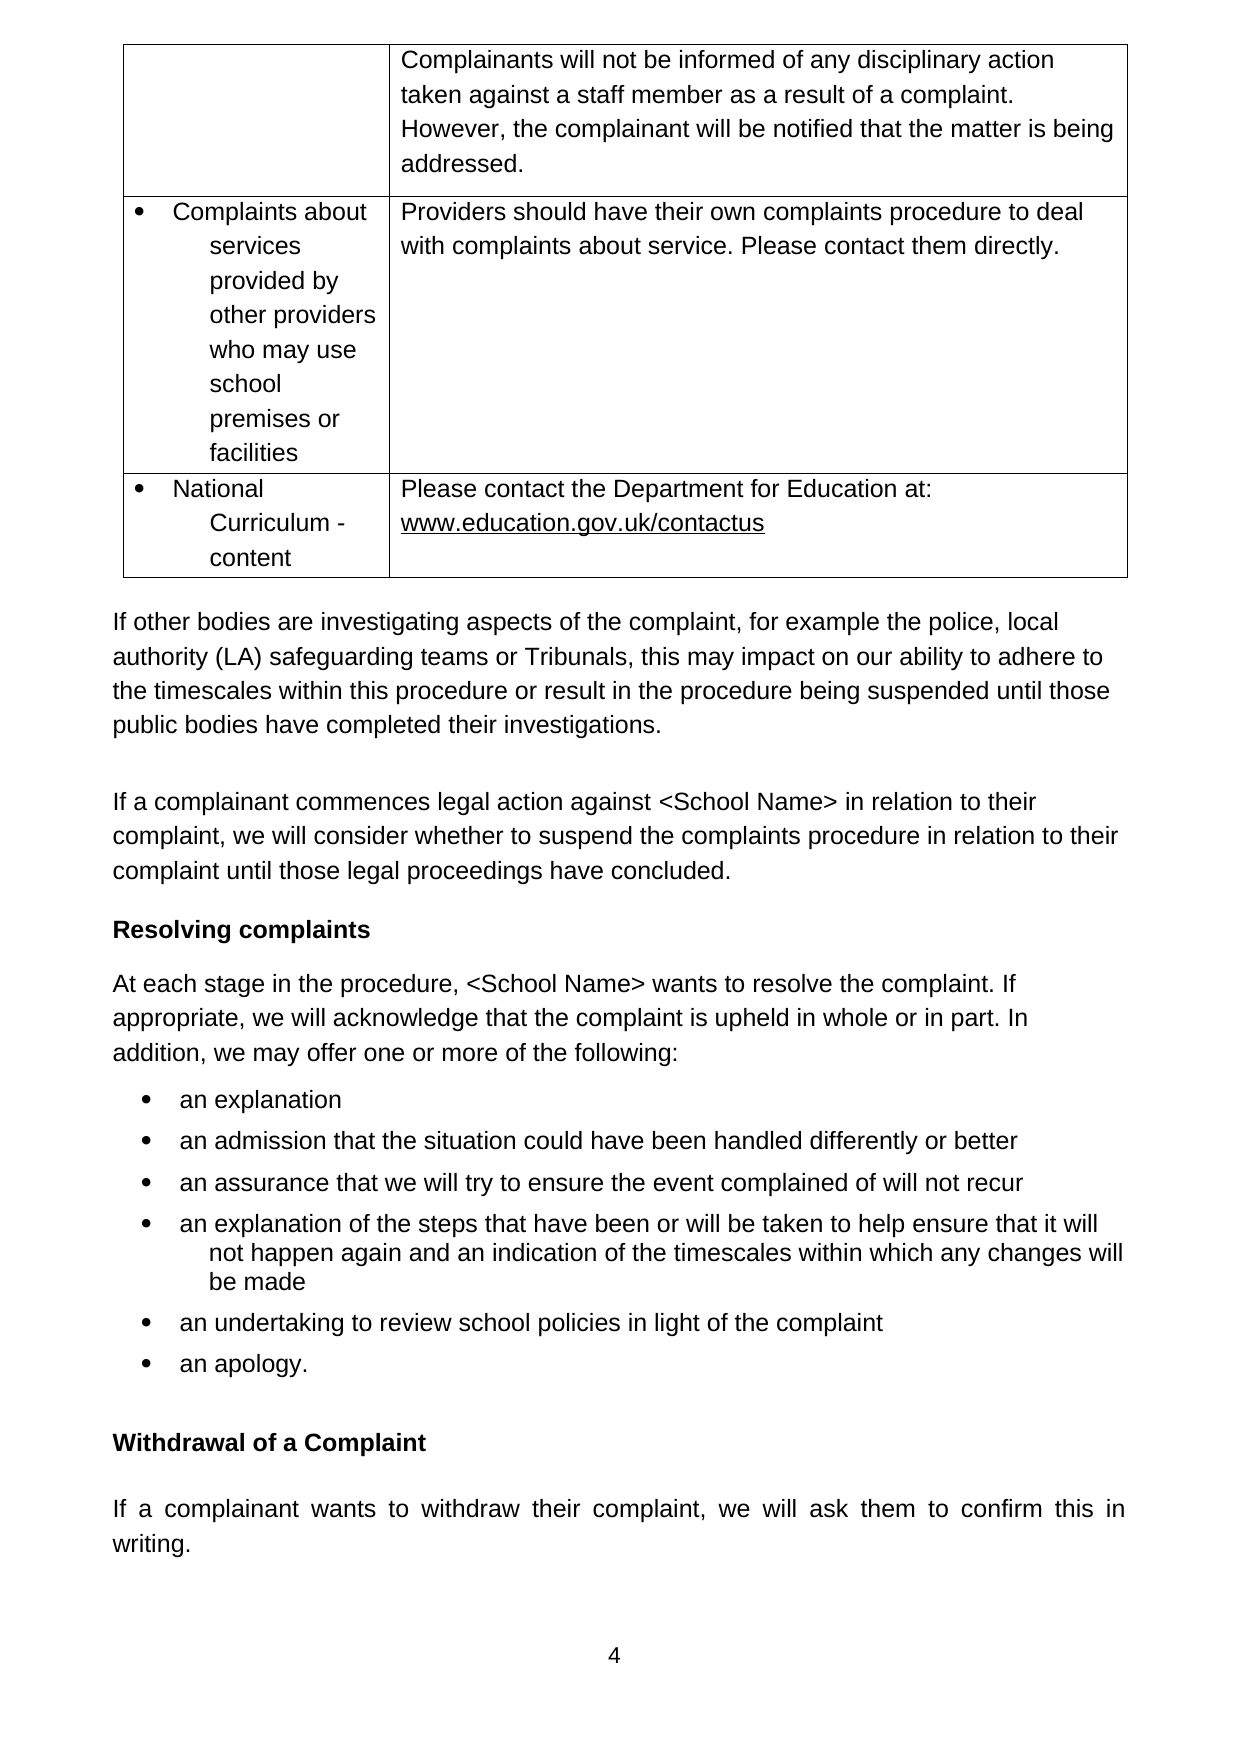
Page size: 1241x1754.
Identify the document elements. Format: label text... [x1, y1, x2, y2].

subtitle Resolving complaints [112, 915, 1128, 944]
text At each stage in the procedure, <School Name> wants to resolve the complaint. If appropriate, we will acknowledge that the complaint is upheld in whole or in part. In addition, we may offer one or more of the following: [112, 969, 1128, 1067]
list an explanation [142, 1085, 1128, 1114]
text If a complainant commences legal action against <School Name> in relation to their complaint, we will consider whether to suspend the complaints procedure in relation to their complaint until those legal proceedings have concluded. [112, 787, 1128, 884]
list an explanation of the steps that have been or will be taken to help ensure that it will not happen again and an indication of the timescales within which any changes will be made [142, 1209, 1128, 1295]
list an admission that the situation could have been handled differently or better [142, 1126, 1128, 1155]
text If a complainant wants to withdraw their complaint, we will ask them to confirm this in writing. [112, 1494, 1128, 1557]
subtitle Withdrawal of a Complaint [112, 1428, 1128, 1457]
table_cell Providers should have their own complaints procedure to deal with complaints about service. Please contact them directly. [390, 197, 1127, 473]
text If other bodies are investigating aspects of the complaint, for example the police, local authority (LA) safeguarding teams or Tribunals, this may impact on our ability to adhere to the timescales within this procedure or result in the procedure being suspended until those public bodies have completed their investigations. [112, 607, 1128, 739]
table_cell Complainants will not be informed of any disciplinary action taken against a staff member as a result of a complaint. However, the complainant will be notified that the matter is being addressed. [390, 45, 1127, 196]
table_cell Please contact the Department for Education at: www.education.gov.uk/contactus [390, 474, 1127, 577]
list an assurance that we will try to ensure the event complained of will not recur [142, 1167, 1128, 1196]
list an apology. [142, 1349, 1128, 1378]
table_cell [124, 45, 389, 196]
list an undertaking to review school policies in light of the complaint [142, 1308, 1128, 1337]
table_cell Complaints about services provided by other providers who may use school premises or facilities [124, 197, 389, 473]
table_cell National Curriculum - content [124, 474, 389, 577]
